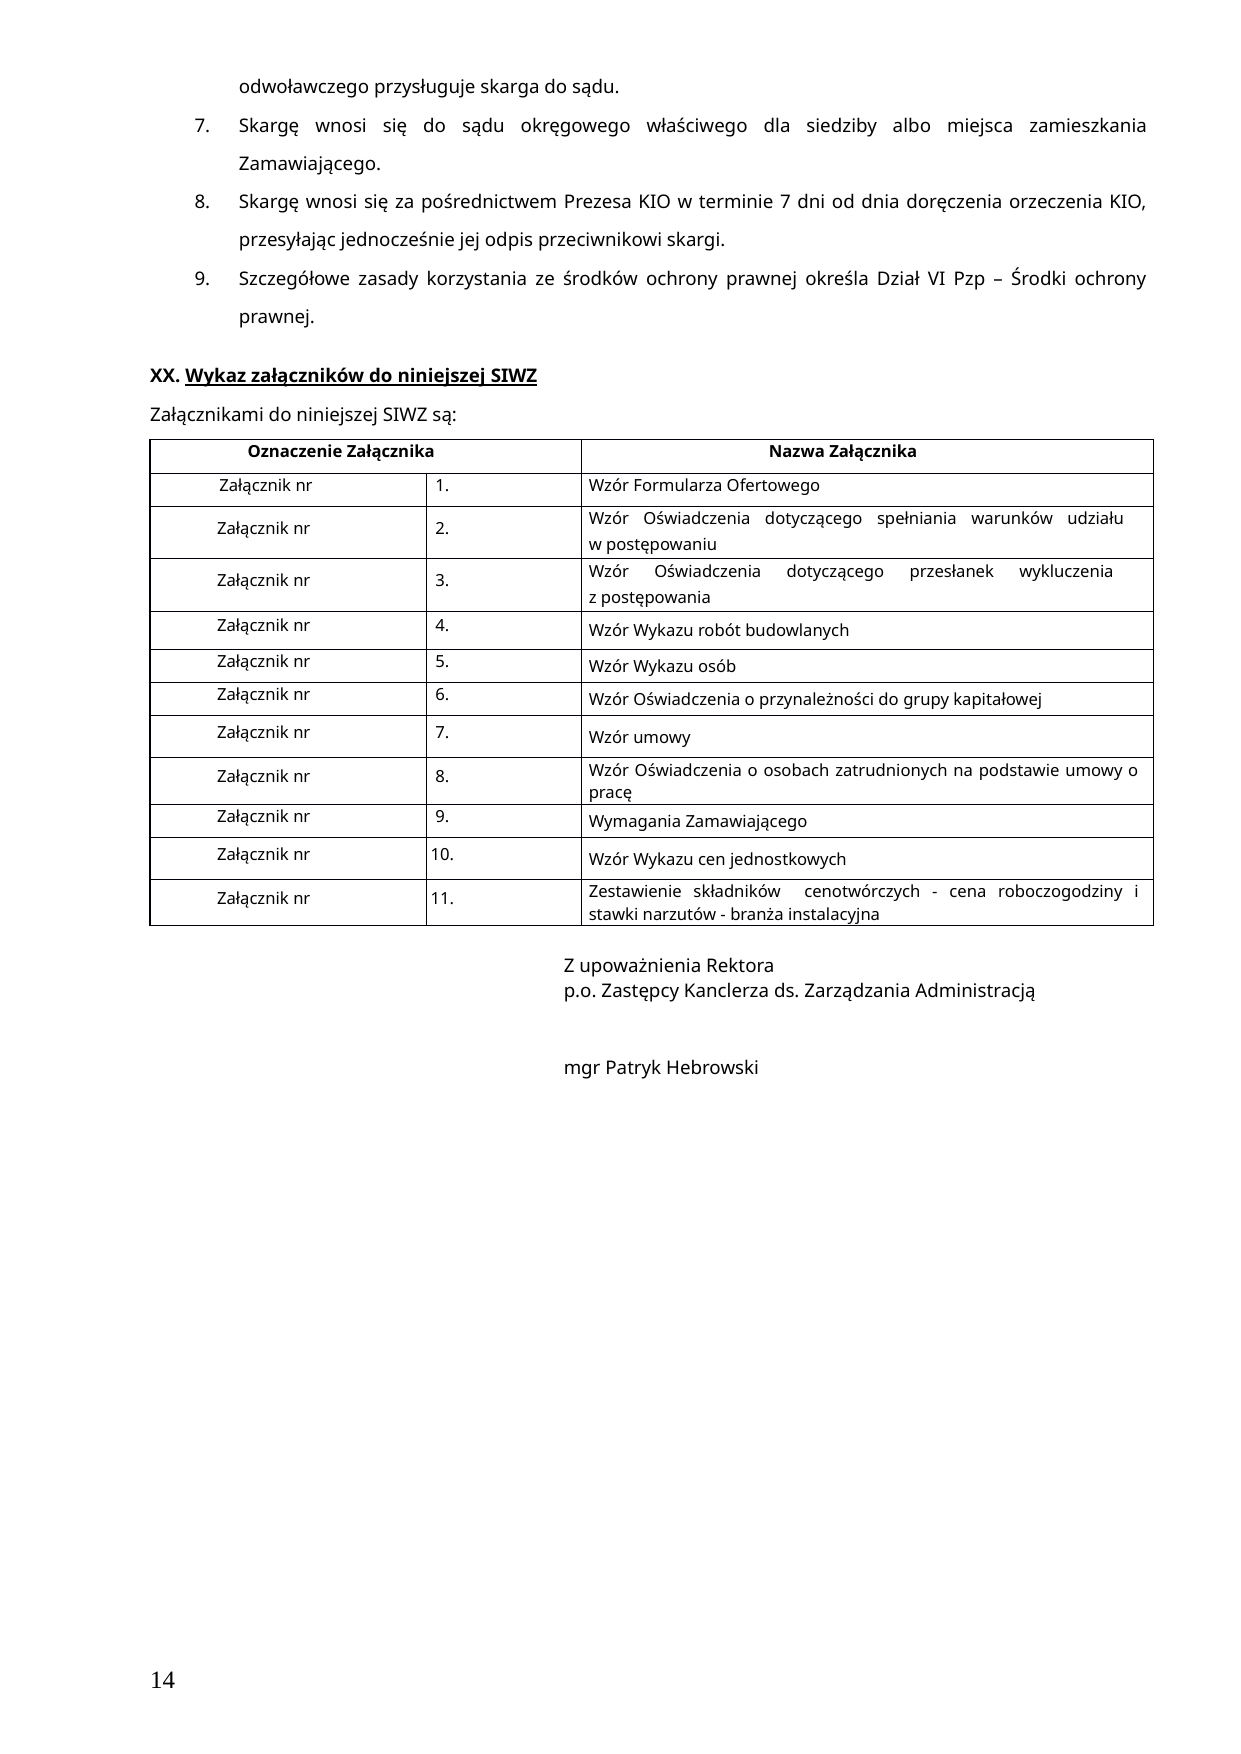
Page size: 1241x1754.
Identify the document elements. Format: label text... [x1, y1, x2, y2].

table_cell [427, 758, 581, 804]
table_cell Wzór Wykazu osób [582, 650, 1153, 682]
table_cell Załącznik nr [151, 716, 426, 757]
text p.o. Zastępcy Kanclerza ds. Zarządzania Administracją [563, 977, 1162, 1003]
table_cell Wzór Wykazu cen jednostkowych [582, 838, 1153, 879]
table_header Nazwa Załącznika [582, 440, 1153, 472]
table_cell Wymagania Zamawiającego [582, 805, 1153, 837]
table_cell Wzór Wykazu robót budowlanych [582, 612, 1153, 648]
list Skargę wnosi się do sądu okręgowego właściwego dla siedziby albo miejsca zamieszkania Zamawiającego. [194, 112, 1147, 176]
table_cell Załącznik nr [151, 758, 426, 804]
list Skargę wnosi się za pośrednictwem Prezesa KIO w terminie 7 dni od dnia doręczenia orzeczenia KIO, przesyłając jednocześnie jej odpis przeciwnikowi skargi. [194, 188, 1147, 252]
table_cell Wzór Oświadczenia dotyczącego przesłanek wykluczenia z postępowania [582, 559, 1153, 611]
text Z upoważnienia Rektora [563, 952, 1162, 977]
text XX. Wykaz załączników do niniejszej SIWZ [150, 363, 1088, 388]
table_cell Załącznik nr [151, 507, 426, 558]
table_cell Załącznik nr [151, 838, 426, 879]
table_cell Wzór Oświadczenia o przynależności do grupy kapitałowej [582, 683, 1153, 715]
table_cell Wzór Oświadczenia dotyczącego spełniania warunków udziału w postępowaniu [582, 507, 1153, 558]
table_cell [427, 612, 581, 648]
table_cell [427, 838, 581, 879]
table_header Oznaczenie Załącznika [151, 440, 581, 472]
table_cell [427, 880, 581, 925]
table_cell [427, 474, 581, 506]
table_cell [427, 716, 581, 757]
table_cell [427, 650, 581, 682]
table_cell Załącznik nr [151, 559, 426, 611]
table_cell [427, 507, 581, 558]
text mgr Patryk Hebrowski [563, 1054, 1162, 1079]
table_cell Załącznik nr [151, 612, 426, 648]
list odwoławczego przysługuje skarga do sądu. [194, 74, 1147, 99]
table_cell Załącznik nr [151, 805, 426, 837]
table_cell Wzór umowy [582, 716, 1153, 757]
table_cell Załącznik nr [151, 880, 426, 925]
table_cell [427, 683, 581, 715]
table_cell Załącznik nr [151, 650, 426, 682]
table_cell Wzór Oświadczenia o osobach zatrudnionych na podstawie umowy o pracę [582, 758, 1153, 804]
table_cell Wzór Formularza Ofertowego [582, 474, 1153, 506]
table_cell [427, 805, 581, 837]
table_cell Załącznik nr [151, 683, 426, 715]
table_cell Załącznik nr [151, 474, 426, 506]
table_cell [427, 559, 581, 611]
list Szczegółowe zasady korzystania ze środków ochrony prawnej określa Dział VI Pzp – Środki ochrony prawnej. [194, 265, 1147, 329]
text Załącznikami do niniejszej SIWZ są: [150, 401, 1088, 426]
table_cell Zestawienie składników cenotwórczych - cena roboczogodziny i stawki narzutów - branża instalacyjna [582, 880, 1153, 925]
